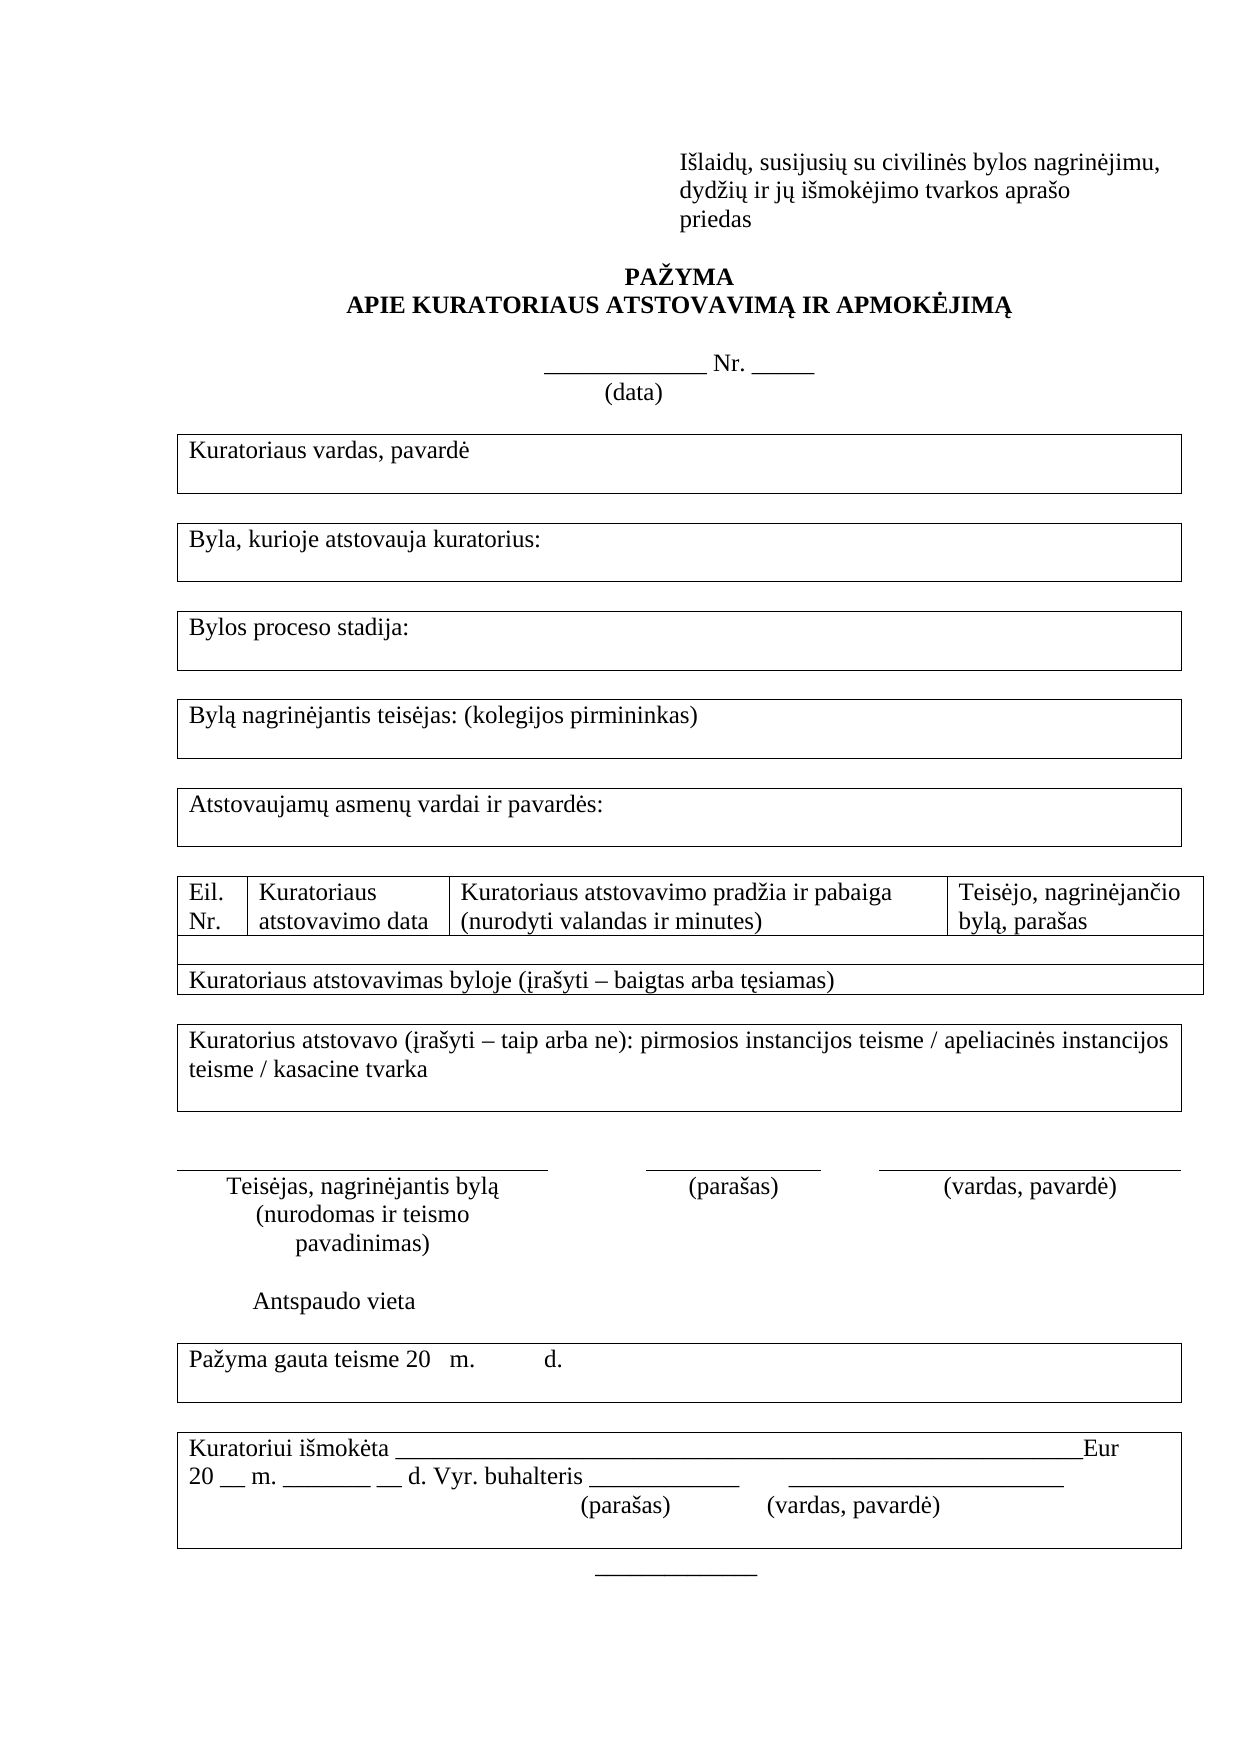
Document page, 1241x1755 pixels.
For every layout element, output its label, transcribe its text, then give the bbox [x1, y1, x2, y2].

table_header Pažyma gauta teisme 20 m. d. [178, 1344, 1181, 1402]
text PAŽYMA [177, 262, 1181, 291]
table_header Kuratoriaus atstovavimo pradžia ir pabaiga (nurodyti valandas ir minutes) [450, 877, 947, 934]
text dydžių ir jų išmokėjimo tvarkos aprašo [679, 176, 1181, 204]
table_header Bylą nagrinėjantis teisėjas: (kolegijos pirmininkas) [178, 700, 1181, 758]
table_header Eil. Nr. [178, 877, 247, 934]
table_cell (parašas) [646, 1171, 821, 1257]
table_header Kuratoriaus atstovavimo data [248, 877, 449, 934]
text priedas [679, 204, 1181, 233]
table_header [646, 1141, 821, 1170]
table_cell (vardas, pavardė) [879, 1171, 1181, 1257]
table_header Teisėjo, nagrinėjančio bylą, parašas [948, 877, 1203, 934]
table_cell [548, 1170, 646, 1257]
text ______________ [177, 1549, 1181, 1577]
table_header Bylos proceso stadija: [178, 612, 1181, 669]
table_cell Teisėjas, nagrinėjantis bylą (nurodomas ir teismo pavadinimas) [177, 1171, 548, 1257]
text APIE KURATORIAUS ATSTOVAVIMĄ IR APMOKĖJIMĄ [177, 291, 1181, 319]
table_header Kuratorius atstovavo (įrašyti – taip arba ne): pirmosios instancijos teisme / apeliacinės instancijos teisme / kasacine tvarka [178, 1025, 1181, 1111]
table_header Kuratoriaus vardas, pavardė [178, 435, 1181, 493]
table_header [177, 1141, 548, 1170]
text (data) [177, 377, 1181, 406]
table_header Byla, kurioje atstovauja kuratorius: [178, 524, 1181, 581]
table_cell [821, 1170, 879, 1257]
table_cell Kuratoriaus atstovavimas byloje (įrašyti – baigtas arba tęsiamas) [178, 965, 1203, 994]
text Išlaidų, susijusių su civilinės bylos nagrinėjimu, [679, 147, 1181, 176]
table_header Kuratoriui išmokėta _______________________________________________________Eur 20 __ m. _______ __ d. Vyr. buhalteris ____________ ______________________ (parašas) (vardas, pavardė) [178, 1433, 1181, 1548]
table_header [821, 1141, 879, 1170]
text Antspaudo vieta [177, 1286, 1181, 1314]
table_header [548, 1141, 646, 1170]
table_header [879, 1141, 1181, 1170]
table_cell [178, 936, 1203, 964]
table_header Atstovaujamų asmenų vardai ir pavardės: [178, 789, 1181, 846]
text _____________ Nr. _____ [177, 348, 1181, 377]
